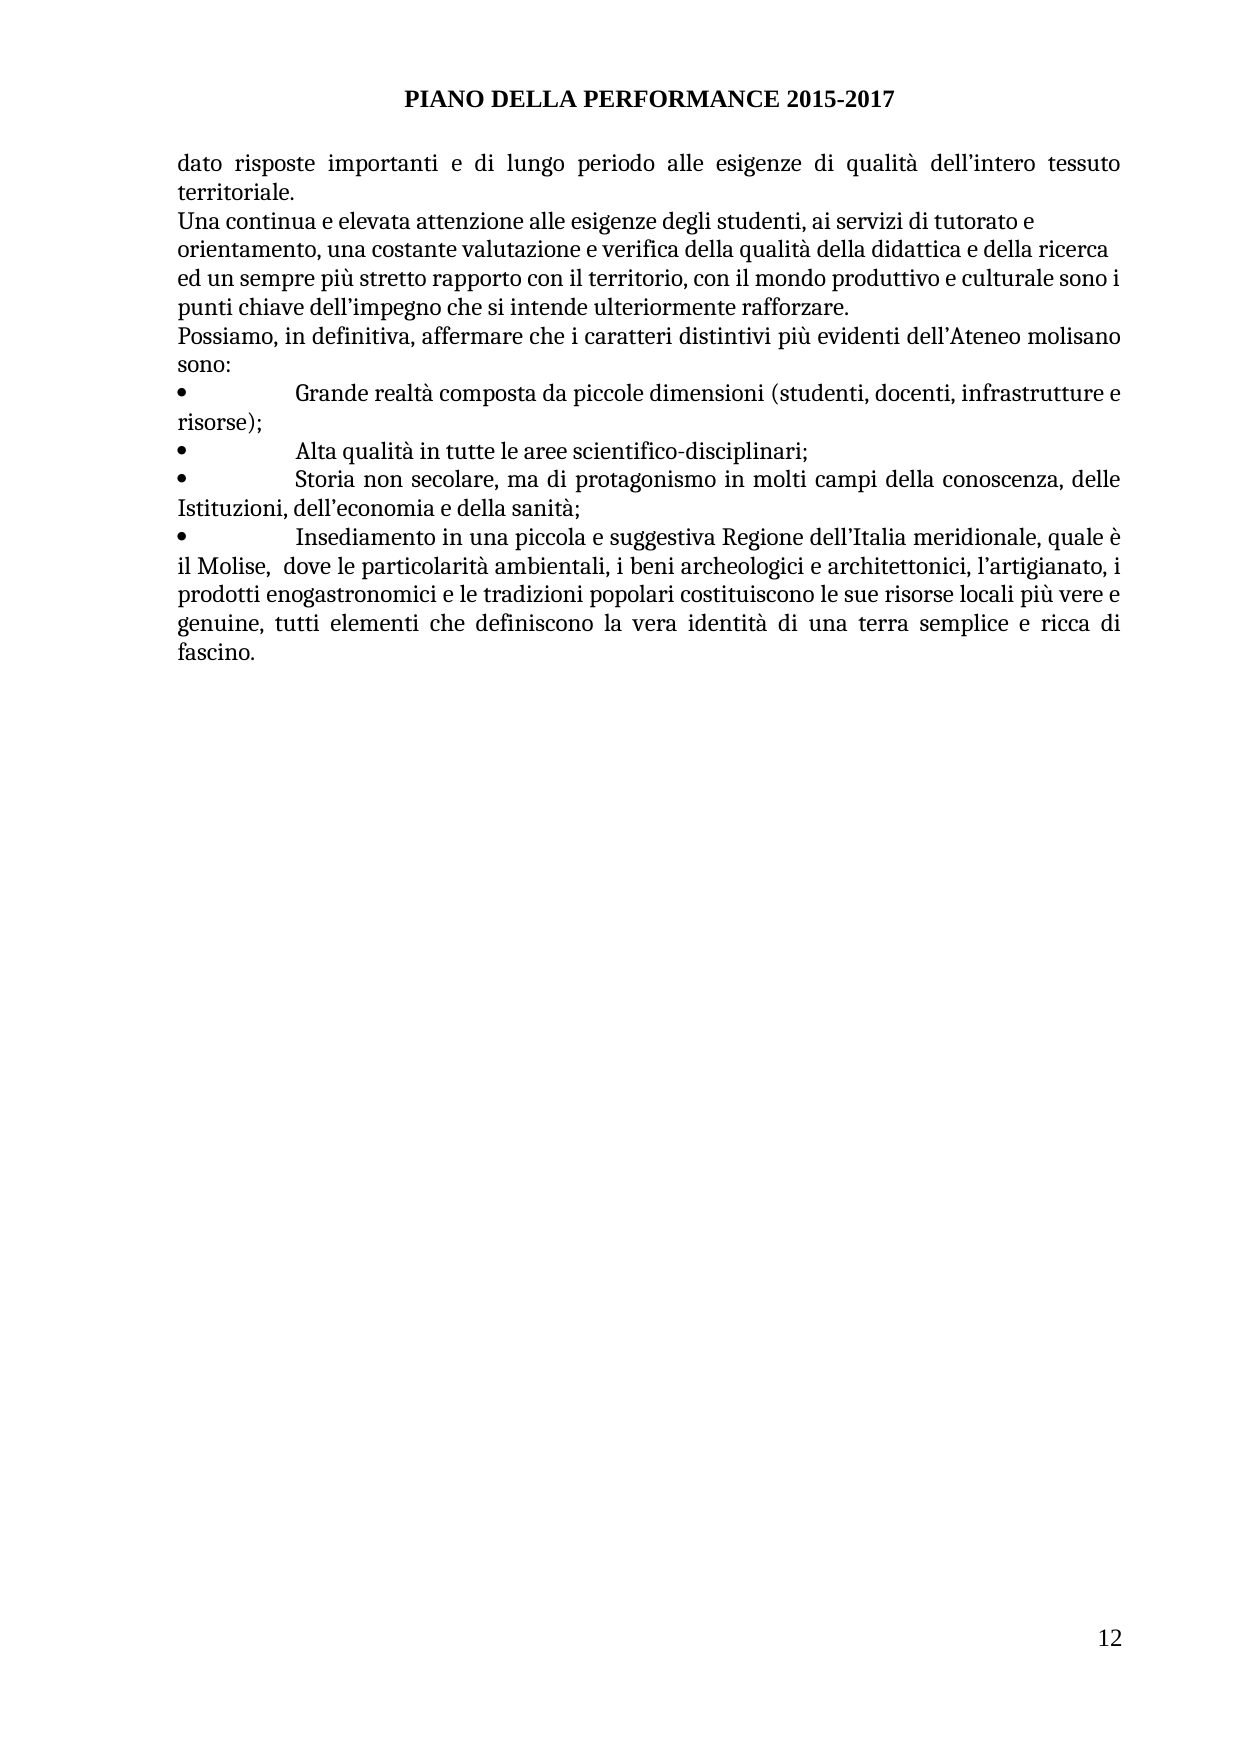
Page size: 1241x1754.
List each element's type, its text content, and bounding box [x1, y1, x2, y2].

list Alta qualità in tutte le aree scientifico-disciplinari; [177, 437, 1122, 465]
list Grande realtà composta da piccole dimensioni (studenti, docenti, infrastrutture e risorse); [177, 379, 1122, 437]
text Una continua e elevata attenzione alle esigenze degli studenti, ai servizi di tutorato e orientamento, una costante valutazione e verifica della qualità della didattica e della ricerca ed un sempre più stretto rapporto con il territorio, con il mondo produttivo e culturale sono i punti chiave dell’impegno che si intende ulteriormente rafforzare. [177, 207, 1122, 322]
list Insediamento in una piccola e suggestiva Regione dell’Italia meridionale, quale è il Molise, dove le particolarità ambientali, i beni archeologici e architettonici, l’artigianato, i prodotti enogastronomici e le tradizioni popolari costituiscono le sue risorse locali più vere e genuine, tutti elementi che definiscono la vera identità di una terra semplice e ricca di fascino. [177, 523, 1122, 667]
list Storia non secolare, ma di protagonismo in molti campi della conoscenza, delle Istituzioni, dell’economia e della sanità; [177, 465, 1122, 523]
text Possiamo, in definitiva, affermare che i caratteri distintivi più evidenti dell’Ateneo molisano sono: [177, 322, 1122, 379]
list dato risposte importanti e di lungo periodo alle esigenze di qualità dell’intero tessuto territoriale. [177, 149, 1122, 207]
